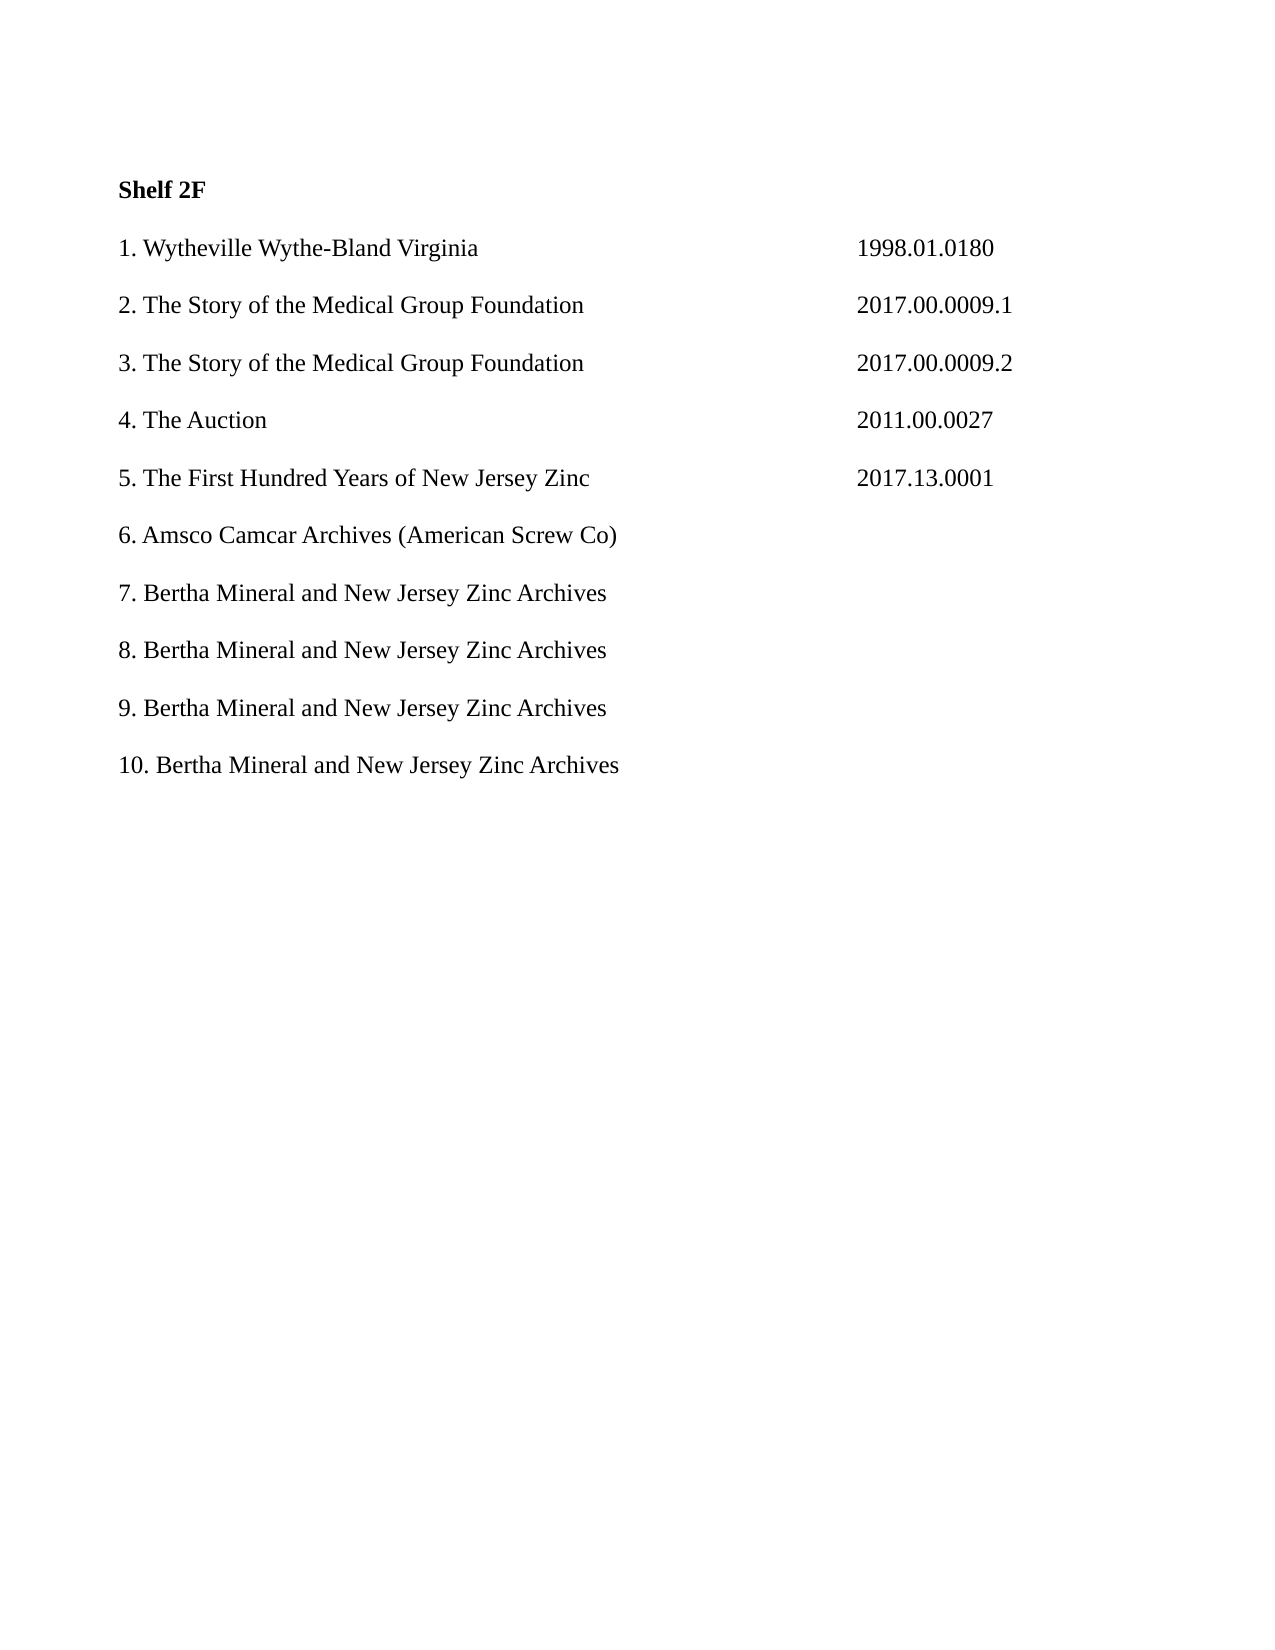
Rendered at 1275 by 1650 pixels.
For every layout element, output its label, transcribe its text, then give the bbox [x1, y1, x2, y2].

text 10. Bertha Mineral and New Jersey Zinc Archives [118, 751, 1157, 779]
text 6. Amsco Camcar Archives (American Screw Co) [118, 521, 1157, 549]
text 1. Wytheville Wythe-Bland Virginia 1998.01.0180 [118, 233, 1157, 262]
text Shelf 2F [118, 176, 1157, 204]
text 9. Bertha Mineral and New Jersey Zinc Archives [118, 693, 1157, 722]
text 5. The First Hundred Years of New Jersey Zinc 2017.13.0001 [118, 463, 1157, 492]
text 3. The Story of the Medical Group Foundation 2017.00.0009.2 [118, 348, 1157, 377]
text 4. The Auction 2011.00.0027 [118, 406, 1157, 434]
text 8. Bertha Mineral and New Jersey Zinc Archives [118, 636, 1157, 664]
text 2. The Story of the Medical Group Foundation 2017.00.0009.1 [118, 291, 1157, 319]
text 7. Bertha Mineral and New Jersey Zinc Archives [118, 578, 1157, 607]
